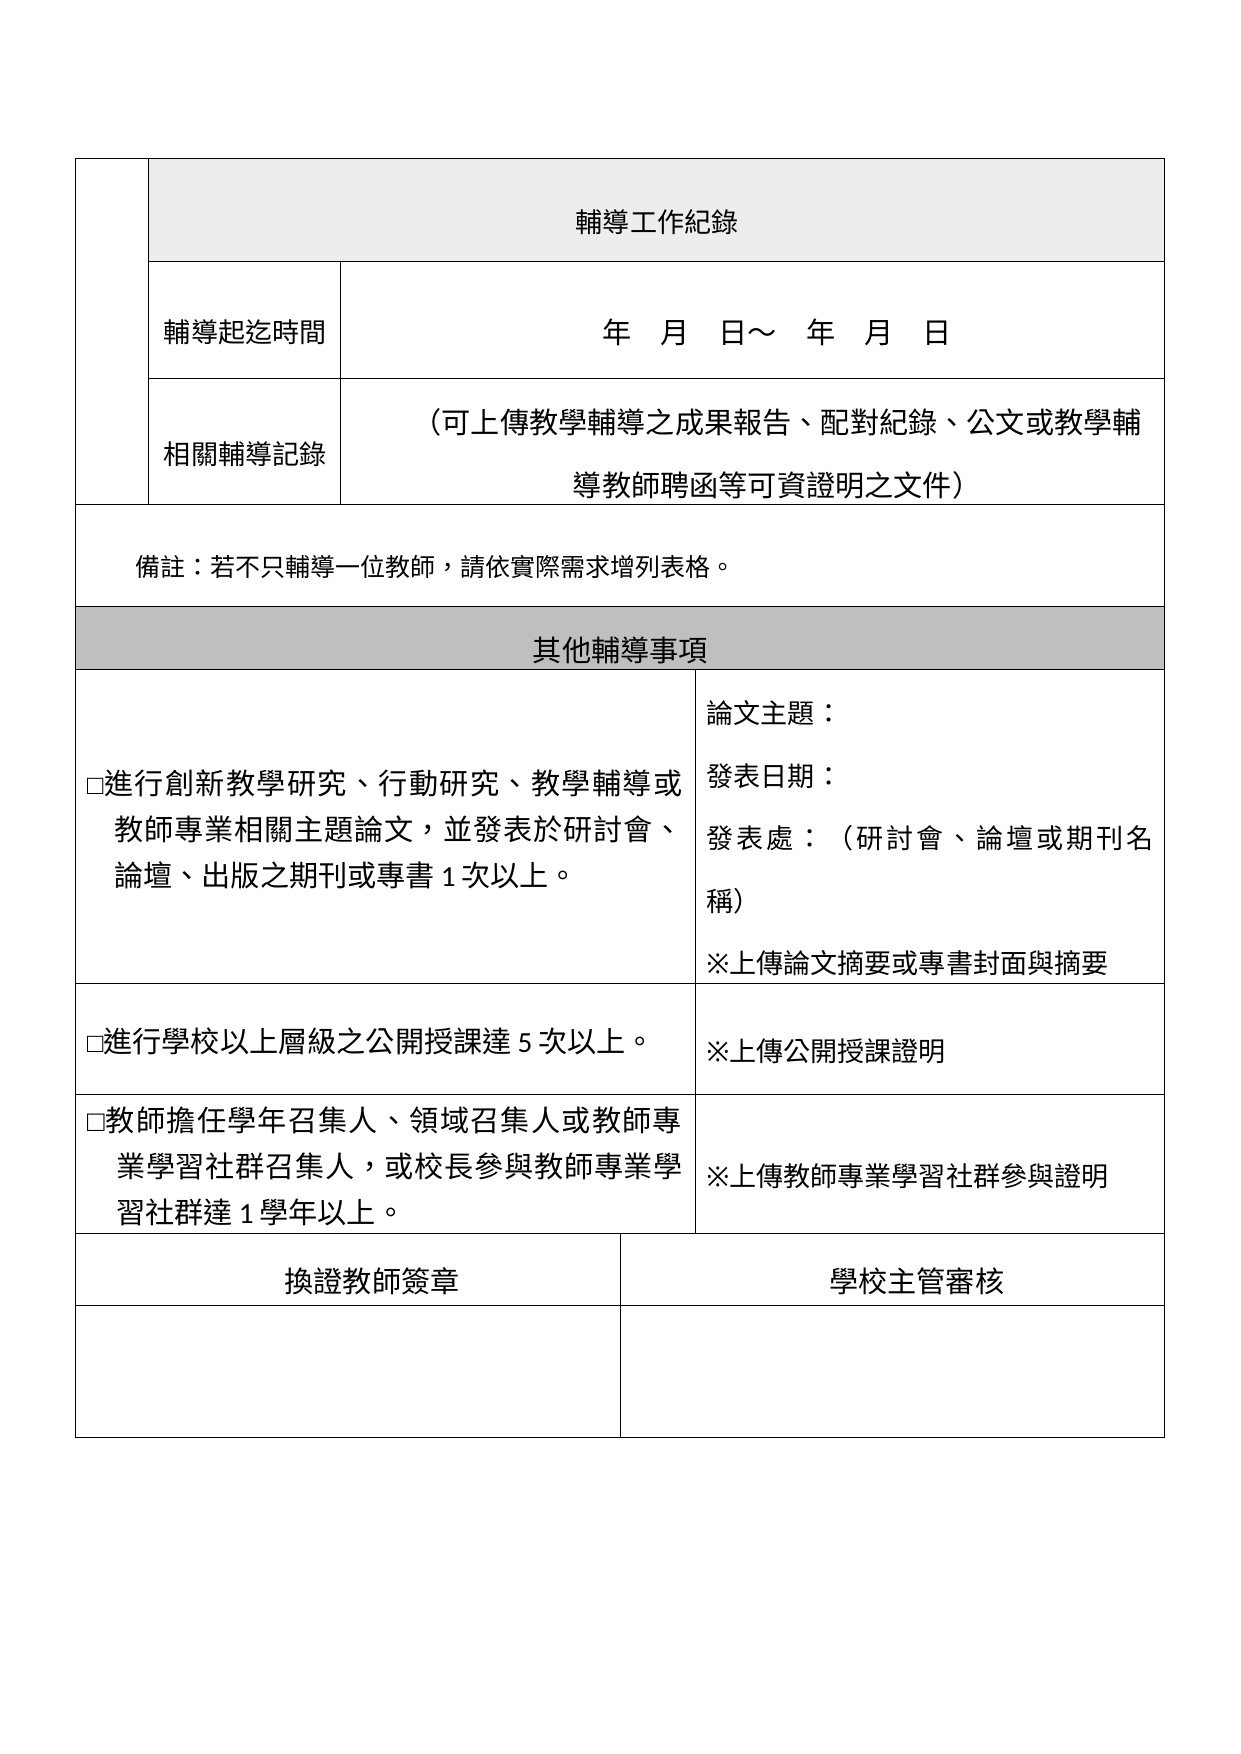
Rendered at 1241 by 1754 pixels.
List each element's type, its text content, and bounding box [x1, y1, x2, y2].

table_cell [76, 159, 148, 504]
table_cell [76, 1306, 620, 1437]
table_cell 學校主管審核 [621, 1234, 1164, 1305]
table_cell ※上傳公開授課證明 [696, 984, 1164, 1094]
table_cell □進行創新教學研究、行動研究、教學輔導或教師專業相關主題論文，並發表於研討會、論壇、出版之期刊或專書1次以上。 [76, 670, 695, 983]
table_cell 其他輔導事項 [76, 607, 1164, 669]
table_cell （可上傳教學輔導之成果報告、配對紀錄、公文或教學輔導教師聘函等可資證明之文件） [341, 379, 1164, 504]
table_cell 輔導工作紀錄 [149, 159, 1164, 261]
table_cell 備註：若不只輔導一位教師，請依實際需求增列表格。 [76, 505, 1164, 606]
table_cell □進行學校以上層級之公開授課達5次以上。 [76, 984, 695, 1094]
table_cell 換證教師簽章 [76, 1234, 620, 1305]
table_cell 相關輔導記錄 [149, 379, 340, 504]
table_cell ※上傳教師專業學習社群參與證明 [696, 1095, 1164, 1233]
table_cell [621, 1306, 1164, 1437]
table_cell 年 月 日～ 年 月 日 [341, 262, 1164, 378]
table_cell 論文主題： 發表日期： 發表處：（研討會、論壇或期刊名稱） ※上傳論文摘要或專書封面與摘要 [696, 670, 1164, 983]
table_cell 輔導起迄時間 [149, 262, 340, 378]
table_cell □教師擔任學年召集人、領域召集人或教師專業學習社群召集人，或校長參與教師專業學習社群達1學年以上。 [76, 1095, 695, 1233]
